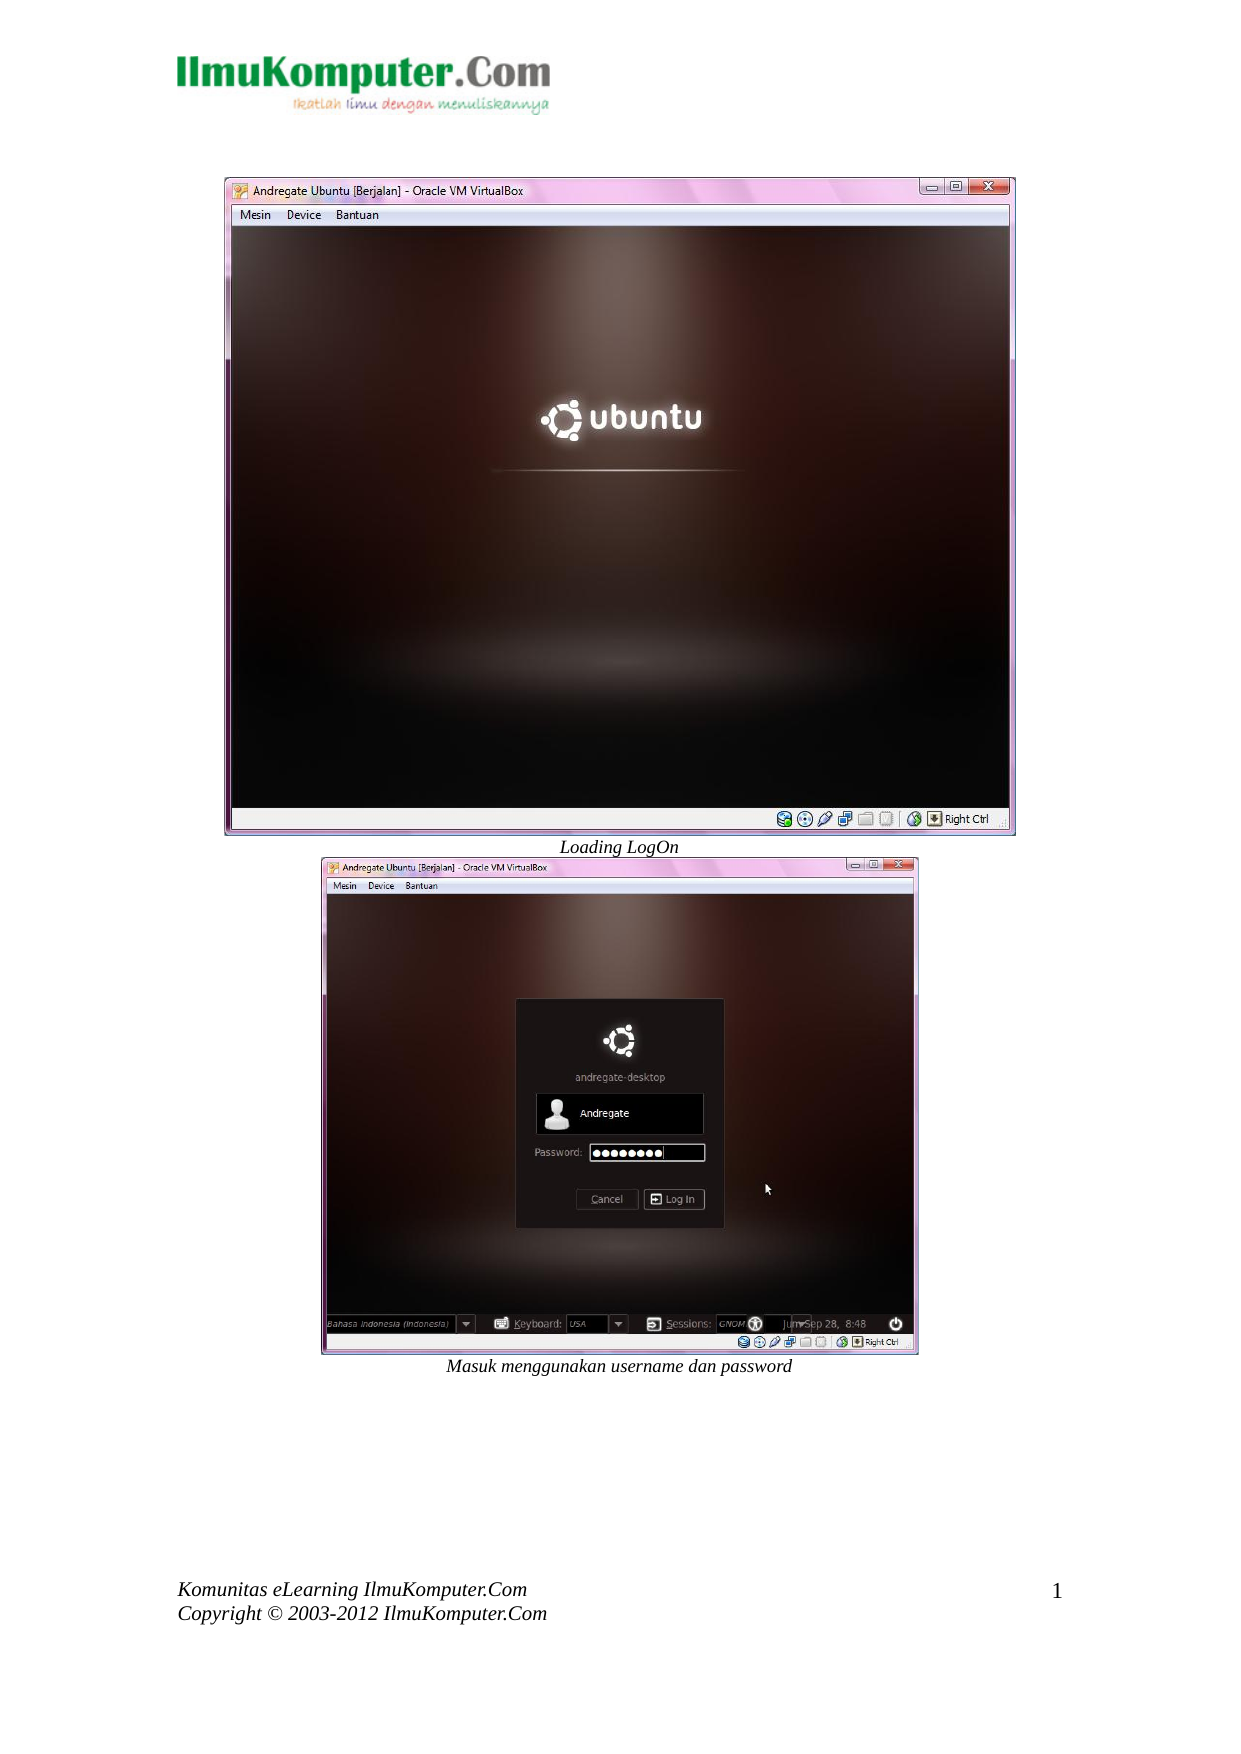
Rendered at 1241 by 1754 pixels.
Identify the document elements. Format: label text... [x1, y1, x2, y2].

text Masuk menggunakan username dan password [177, 1354, 1063, 1376]
text Loading LogOn [177, 836, 1063, 857]
